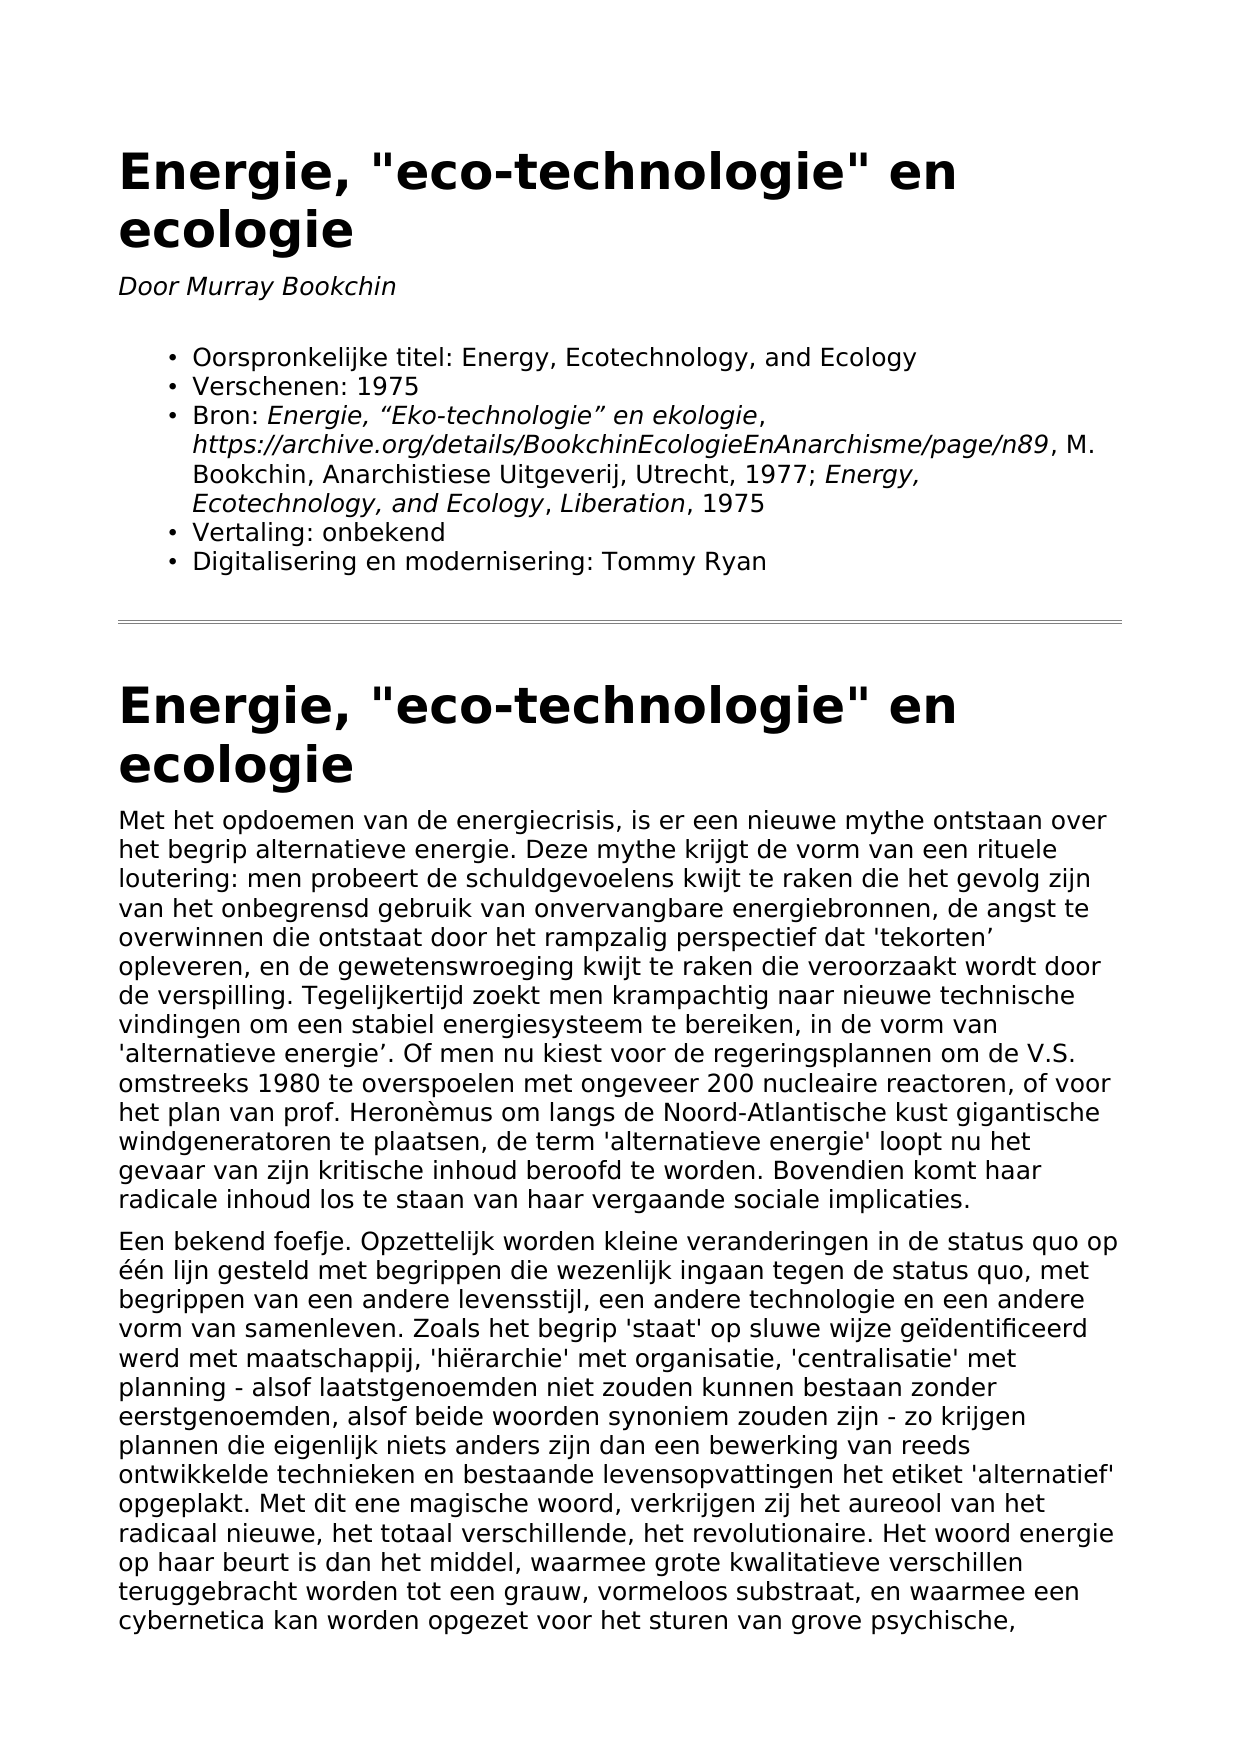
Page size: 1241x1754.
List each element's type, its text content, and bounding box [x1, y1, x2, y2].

subtitle Energie, "eco-technologie" en ecologie [118, 143, 1122, 259]
list Oorspronkelijke titel: Energy, Ecotechnology, and Ecology [177, 343, 1122, 372]
list Vertaling: onbekend [177, 518, 1122, 547]
list Bron: Energie, “Eko-technologie” en ekologie, https://archive.org/details/BookchinEcologieEnAnarchisme/page/n89, M. Bookchin, Anarchistiese Uitgeverij, Utrecht, 1977; Energy, Ecotechnology, and Ecology, Liberation, 1975 [177, 402, 1122, 518]
subtitle Energie, "eco-technologie" en ecologie [118, 677, 1122, 794]
list Verschenen: 1975 [177, 372, 1122, 402]
text Een bekend foefje. Opzettelijk worden kleine veranderingen in de status quo op één lijn gesteld met begrippen die wezenlijk ingaan tegen de status quo, met begrippen van een andere levensstijl, een andere technologie en een andere vorm van samenleven. Zoals het begrip 'staat' op sluwe wijze geïdentificeerd werd met maatschappij, 'hiërarchie' met organisatie, 'centralisatie' met planning - alsof laatstgenoemden niet zouden kunnen bestaan zonder eerstgenoemden, alsof beide woorden synoniem zouden zijn - zo krijgen plannen die eigenlijk niets anders zijn dan een bewerking van reeds ontwikkelde technieken en bestaande levensopvattingen het etiket 'alternatief' opgeplakt. Met dit ene magische woord, verkrijgen zij het aureool van het radicaal nieuwe, het totaal verschillende, het revolutionaire. Het woord energie op haar beurt is dan het middel, waarmee grote kwalitatieve verschillen teruggebracht worden tot een grauw, vormeloos substraat, en waarmee een cybernetica kan worden opgezet voor het sturen van grove psychische, [118, 1227, 1122, 1636]
list Digitalisering en modernisering: Tommy Ryan [177, 547, 1122, 577]
text Met het opdoemen van de energiecrisis, is er een nieuwe mythe ontstaan over het begrip alternatieve energie. Deze mythe krijgt de vorm van een rituele loutering: men probeert de schuldgevoelens kwijt te raken die het gevolg zijn van het onbegrensd gebruik van onvervangbare energiebronnen, de angst te overwinnen die ontstaat door het rampzalig perspectief dat 'tekorten’ opleveren, en de gewetenswroeging kwijt te raken die veroorzaakt wordt door de verspilling. Tegelijkertijd zoekt men krampachtig naar nieuwe technische vindingen om een stabiel energiesysteem te bereiken, in de vorm van 'alternatieve energie’. Of men nu kiest voor de regeringsplannen om de V.S. omstreeks 1980 te overspoelen met ongeveer 200 nucleaire reactoren, of voor het plan van prof. Heronèmus om langs de Noord-Atlantische kust gigantische windgeneratoren te plaatsen, de term 'alternatieve energie' loopt nu het gevaar van zijn kritische inhoud beroofd te worden. Bovendien komt haar radicale inhoud los te staan van haar vergaande sociale implicaties. [118, 806, 1122, 1215]
text Door Murray Bookchin [118, 272, 1122, 301]
